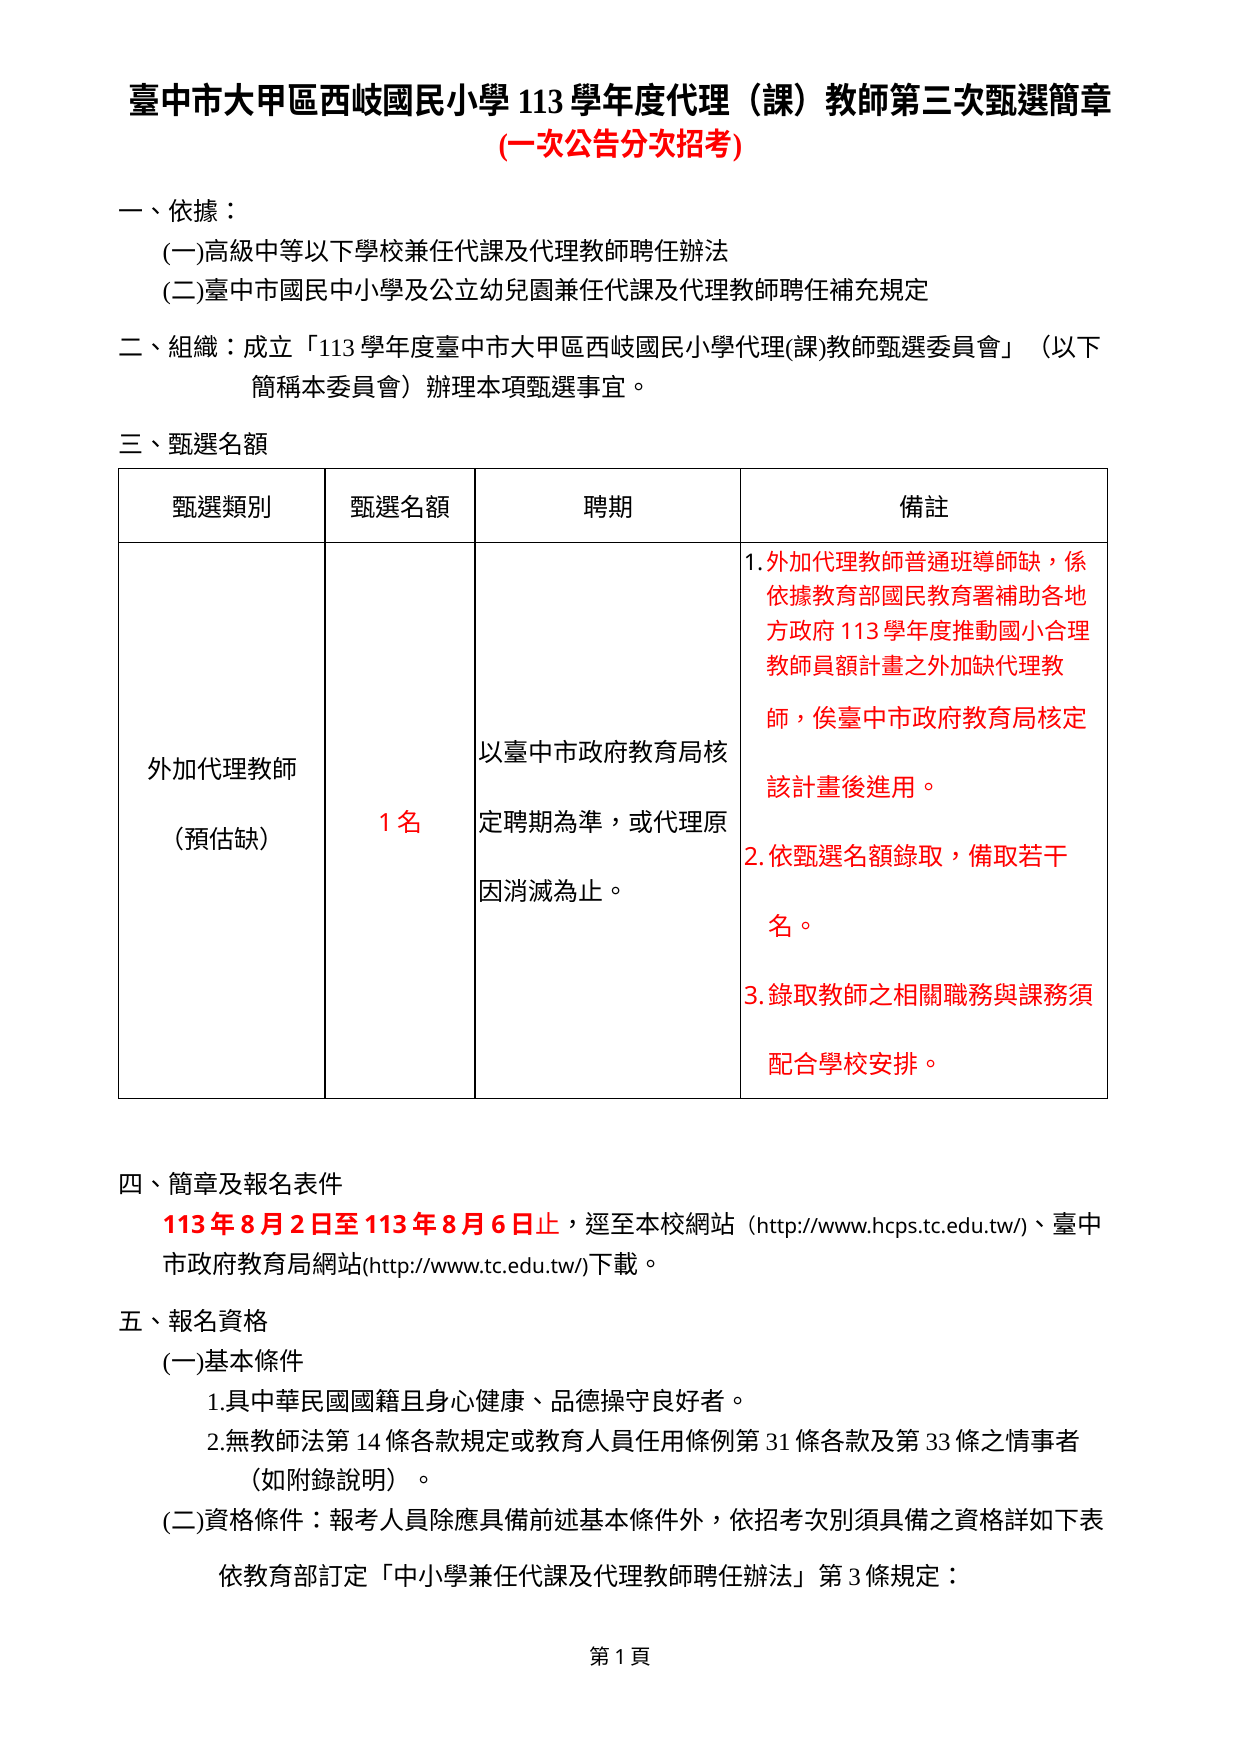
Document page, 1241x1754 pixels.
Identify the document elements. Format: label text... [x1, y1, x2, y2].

text 2.無教師法第14條各款規定或教育人員任用條例第31條各款及第33條之情事者（如附錄說明）。 [207, 1421, 1122, 1497]
text 二、組織：成立「113學年度臺中市大甲區西岐國民小學代理(課)教師甄選委員會」（以下簡稱本委員會）辦理本項甄選事宜。 [118, 328, 1122, 404]
text 依教育部訂定「中小學兼任代課及代理教師聘任辦法」第3條規定： [218, 1540, 1122, 1610]
text 臺中市大甲區西岐國民小學113學年度代理（課）教師第三次甄選簡章 [118, 77, 1122, 123]
table_cell 外加代理教師 （預估缺） [119, 543, 324, 1098]
table_header 備註 [741, 469, 1107, 542]
text 1.具中華民國國籍且身心健康、品德操守良好者。 [207, 1381, 1122, 1417]
text (二)資格條件：報考人員除應具備前述基本條件外，依招考次別須具備之資格詳如下表 [162, 1501, 1122, 1537]
text 一、依據： [118, 191, 1122, 227]
text 三、甄選名額 [118, 425, 1122, 461]
text (一)基本條件 [162, 1341, 1122, 1378]
text 五、報名資格 [118, 1302, 1122, 1338]
table_header 聘期 [476, 469, 740, 542]
text 113年8月2日至113年8月6日止，逕至本校網站（http://www.hcps.tc.edu.tw/)、臺中市政府教育局網站(http://www.tc.edu.tw/)下載。 [162, 1205, 1122, 1281]
text (一)高級中等以下學校兼任代課及代理教師聘任辦法 [162, 231, 1122, 267]
table_header 甄選類別 [119, 469, 324, 542]
table_cell 外加代理教師普通班導師缺，係依據教育部國民教育署補助各地方政府113學年度推動國小合理 教師員額計畫之外加缺代理教師，俟臺中市政府教育局核定該計畫後進用。 依甄選名額錄取，備取若干名。 錄取教師之相關職務與課務須配合學校安排。 [741, 543, 1107, 1098]
text (一次公告分次招考) [118, 123, 1122, 163]
table_header 甄選名額 [326, 469, 474, 542]
table_cell 以臺中市政府教育局核定聘期為準，或代理原因消滅為止。 [476, 543, 740, 1098]
table_cell 1名 [326, 543, 474, 1098]
text 四、簡章及報名表件 [118, 1165, 1122, 1201]
text (二)臺中市國民中小學及公立幼兒園兼任代課及代理教師聘任補充規定 [162, 271, 1122, 307]
